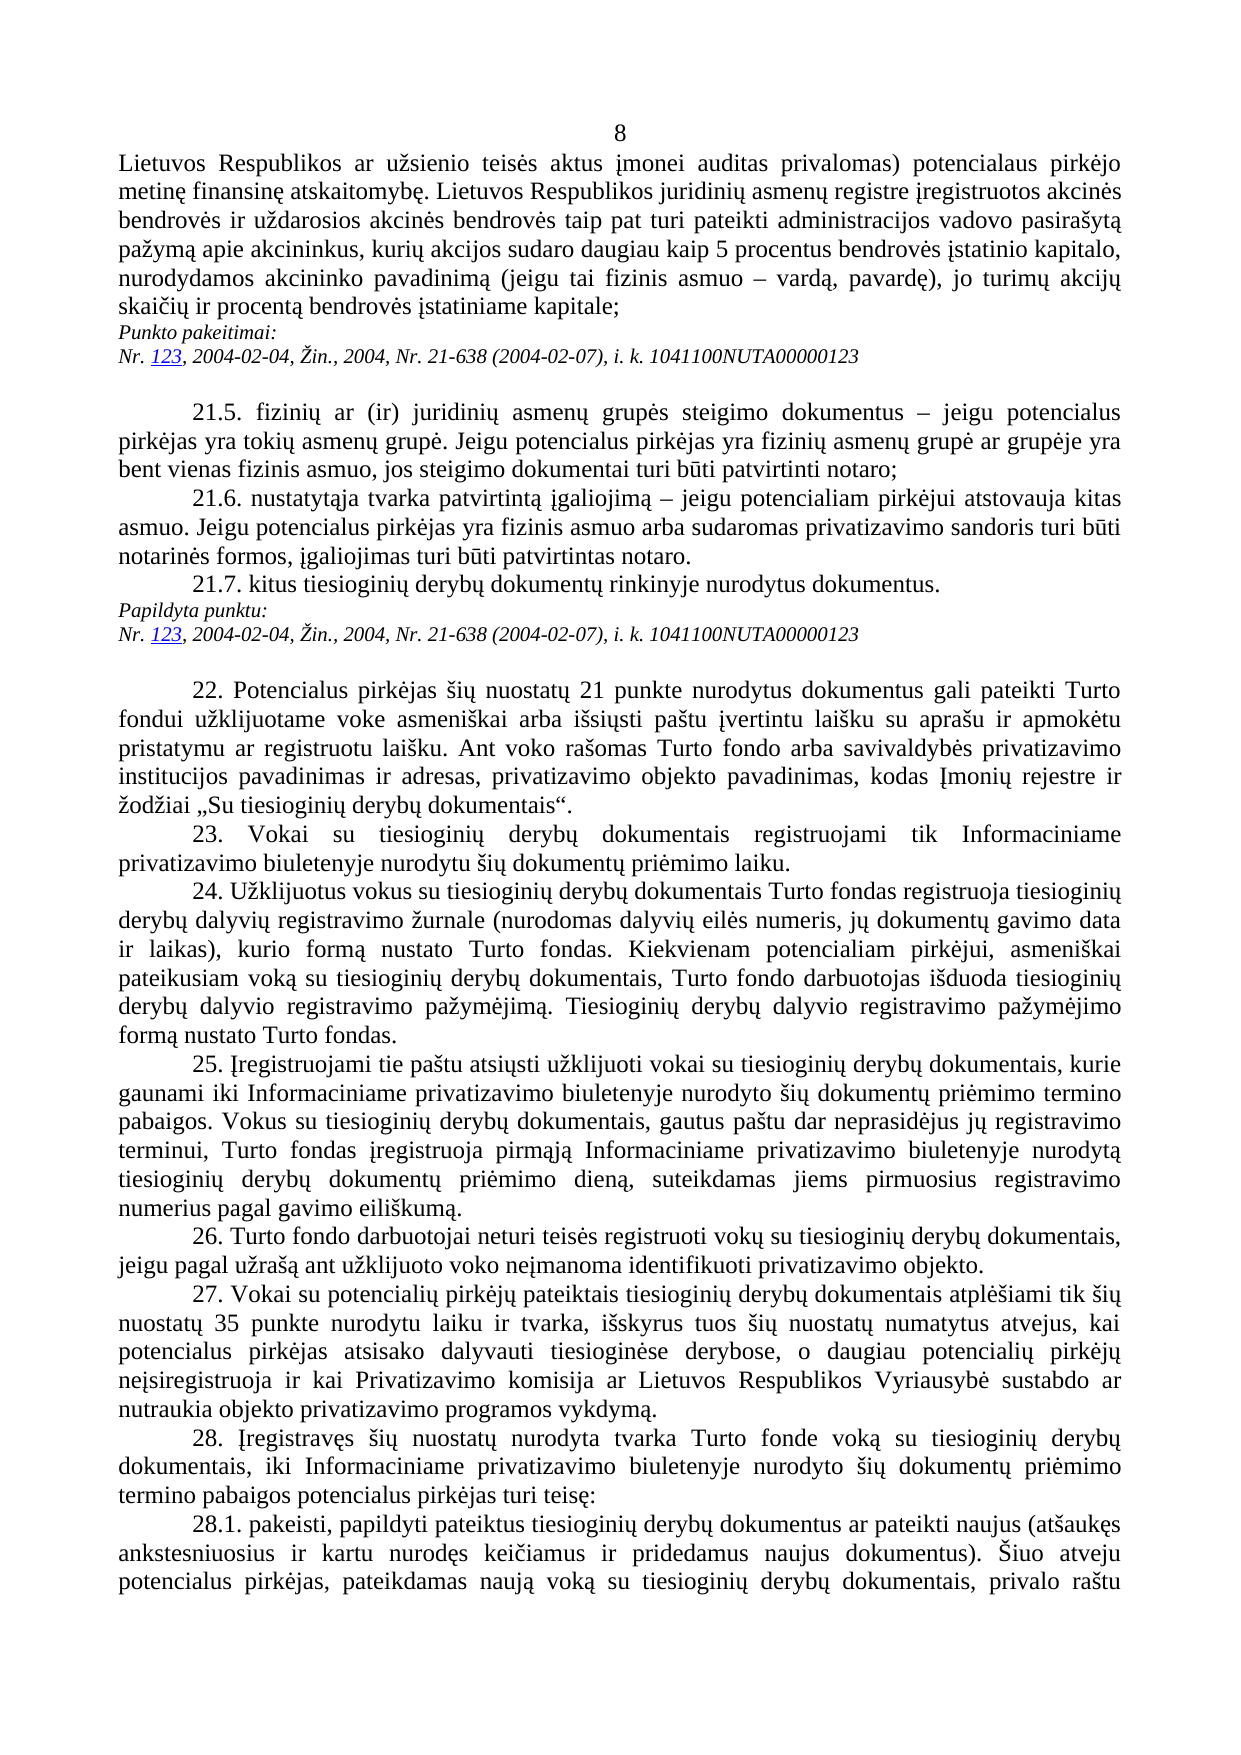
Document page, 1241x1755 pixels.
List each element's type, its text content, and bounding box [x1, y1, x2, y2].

text 22. Potencialus pirkėjas šių nuostatų 21 punkte nurodytus dokumentus gali pateikti Turto fondui užklijuotame voke asmeniškai arba išsiųsti paštu įvertintu laišku su aprašu ir apmokėtu pristatymu ar registruotu laišku. Ant voko rašomas Turto fondo arba savivaldybės privatizavimo institucijos pavadinimas ir adresas, privatizavimo objekto pavadinimas, kodas Įmonių rejestre ir žodžiai „Su tiesioginių derybų dokumentais“. [118, 675, 1122, 819]
text 27. Vokai su potencialių pirkėjų pateiktais tiesioginių derybų dokumentais atplėšiami tik šių nuostatų 35 punkte nurodytu laiku ir tvarka, išskyrus tuos šių nuostatų numatytus atvejus, kai potencialus pirkėjas atsisako dalyvauti tiesioginėse derybose, o daugiau potencialių pirkėjų neįsiregistruoja ir kai Privatizavimo komisija ar Lietuvos Respublikos Vyriausybė sustabdo ar nutraukia objekto privatizavimo programos vykdymą. [118, 1279, 1122, 1423]
text Punkto pakeitimai: [118, 320, 1122, 344]
text 21.6. nustatytąja tvarka patvirtintą įgaliojimą – jeigu potencialiam pirkėjui atstovauja kitas asmuo. Jeigu potencialus pirkėjas yra fizinis asmuo arba sudaromas privatizavimo sandoris turi būti notarinės formos, įgaliojimas turi būti patvirtintas notaro. [118, 483, 1122, 569]
text Papildyta punktu: [118, 598, 1122, 622]
text 28.1. pakeisti, papildyti pateiktus tiesioginių derybų dokumentus ar pateikti naujus (atšaukęs ankstesniuosius ir kartu nurodęs keičiamus ir pridedamus naujus dokumentus). Šiuo atveju potencialus pirkėjas, pateikdamas naują voką su tiesioginių derybų dokumentais, privalo raštu [118, 1509, 1122, 1595]
text 23. Vokai su tiesioginių derybų dokumentais registruojami tik Informaciniame privatizavimo biuletenyje nurodytu šių dokumentų priėmimo laiku. [118, 819, 1122, 876]
text Nr. 123, 2004-02-04, Žin., 2004, Nr. 21-638 (2004-02-07), i. k. 1041100NUTA00000123 [118, 622, 1122, 646]
text Nr. 123, 2004-02-04, Žin., 2004, Nr. 21-638 (2004-02-07), i. k. 1041100NUTA00000123 [118, 344, 1122, 368]
text 28. Įregistravęs šių nuostatų nurodyta tvarka Turto fonde voką su tiesioginių derybų dokumentais, iki Informaciniame privatizavimo biuletenyje nurodyto šių dokumentų priėmimo termino pabaigos potencialus pirkėjas turi teisę: [118, 1423, 1122, 1509]
text 21.7. kitus tiesioginių derybų dokumentų rinkinyje nurodytus dokumentus. [118, 569, 1122, 598]
text 21.5. fizinių ar (ir) juridinių asmenų grupės steigimo dokumentus – jeigu potencialus pirkėjas yra tokių asmenų grupė. Jeigu potencialus pirkėjas yra fizinių asmenų grupė ar grupėje yra bent vienas fizinis asmuo, jos steigimo dokumentai turi būti patvirtinti notaro; [118, 397, 1122, 483]
text Lietuvos Respublikos ar užsienio teisės aktus įmonei auditas privalomas) potencialaus pirkėjo metinę finansinę atskaitomybę. Lietuvos Respublikos juridinių asmenų registre įregistruotos akcinės bendrovės ir uždarosios akcinės bendrovės taip pat turi pateikti administracijos vadovo pasirašytą pažymą apie akcininkus, kurių akcijos sudaro daugiau kaip 5 procentus bendrovės įstatinio kapitalo, nurodydamos akcininko pavadinimą (jeigu tai fizinis asmuo – vardą, pavardę), jo turimų akcijų skaičių ir procentą bendrovės įstatiniame kapitale; [118, 148, 1122, 320]
text 24. Užklijuotus vokus su tiesioginių derybų dokumentais Turto fondas registruoja tiesioginių derybų dalyvių registravimo žurnale (nurodomas dalyvių eilės numeris, jų dokumentų gavimo data ir laikas), kurio formą nustato Turto fondas. Kiekvienam potencialiam pirkėjui, asmeniškai pateikusiam voką su tiesioginių derybų dokumentais, Turto fondo darbuotojas išduoda tiesioginių derybų dalyvio registravimo pažymėjimą. Tiesioginių derybų dalyvio registravimo pažymėjimo formą nustato Turto fondas. [118, 876, 1122, 1049]
text 25. Įregistruojami tie paštu atsiųsti užklijuoti vokai su tiesioginių derybų dokumentais, kurie gaunami iki Informaciniame privatizavimo biuletenyje nurodyto šių dokumentų priėmimo termino pabaigos. Vokus su tiesioginių derybų dokumentais, gautus paštu dar neprasidėjus jų registravimo terminui, Turto fondas įregistruoja pirmąją Informaciniame privatizavimo biuletenyje nurodytą tiesioginių derybų dokumentų priėmimo dieną, suteikdamas jiems pirmuosius registravimo numerius pagal gavimo eiliškumą. [118, 1049, 1122, 1221]
text 26. Turto fondo darbuotojai neturi teisės registruoti vokų su tiesioginių derybų dokumentais, jeigu pagal užrašą ant užklijuoto voko neįmanoma identifikuoti privatizavimo objekto. [118, 1221, 1122, 1279]
